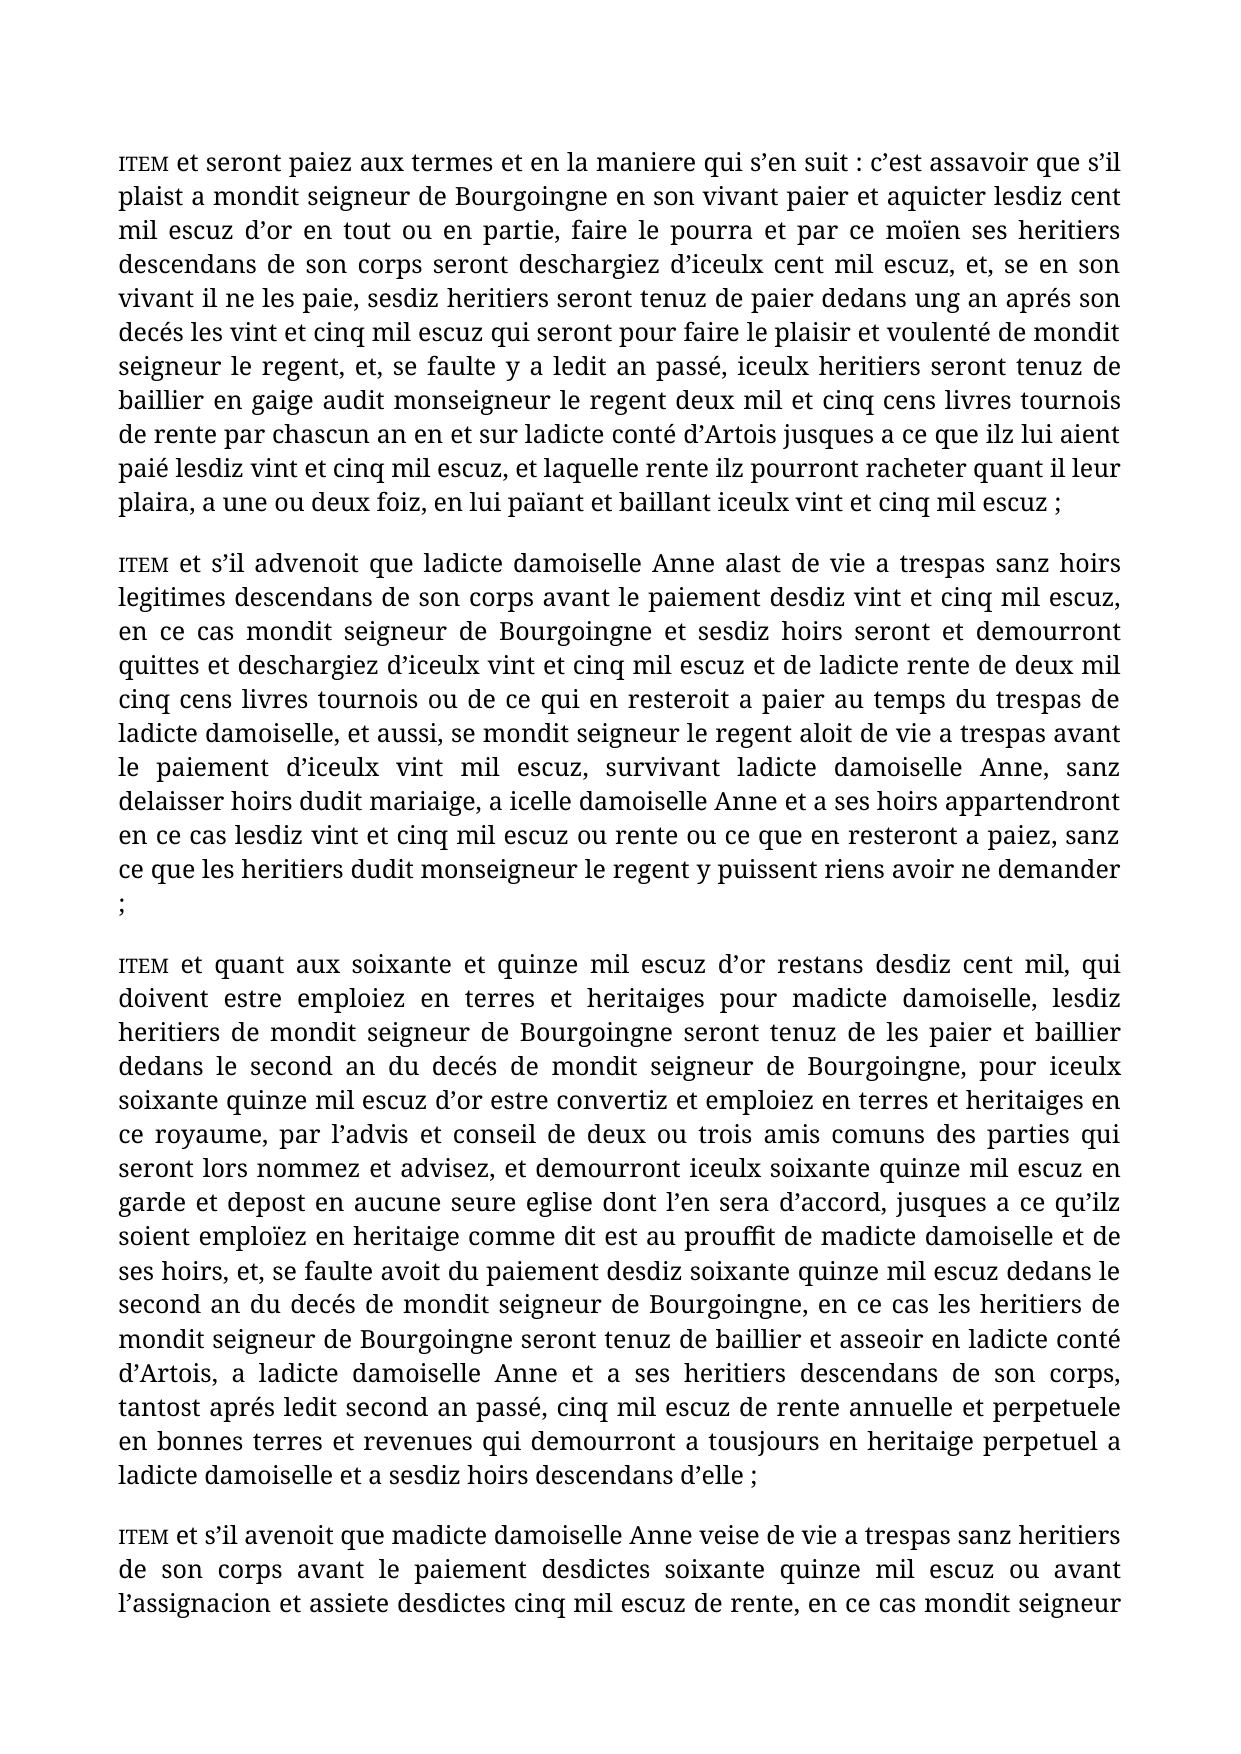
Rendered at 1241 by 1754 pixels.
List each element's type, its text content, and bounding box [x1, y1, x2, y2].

text item et seront paiez aux termes et en la maniere qui s’en suit : c’est assavoir que s’il plaist a mondit seigneur de Bourgoingne en son vivant paier et aquicter lesdiz cent mil escuz d’or en tout ou en partie, faire le pourra et par ce moïen ses heritiers descendans de son corps seront deschargiez d’iceulx cent mil escuz, et, se en son vivant il ne les paie, sesdiz heritiers seront tenuz de paier dedans ung an aprés son decés les vint et cinq mil escuz qui seront pour faire le plaisir et voulenté de mondit seigneur le regent, et, se faulte y a ledit an passé, iceulx heritiers seront tenuz de baillier en gaige audit monseigneur le regent deux mil et cinq cens livres tournois de rente par chascun an en et sur ladicte conté d’Artois jusques a ce que ilz lui aient paié lesdiz vint et cinq mil escuz, et laquelle rente ilz pourront racheter quant il leur plaira, a une ou deux foiz, en lui païant et baillant iceulx vint et cinq mil escuz ; [118, 144, 1122, 519]
text item et s’il avenoit que madicte damoiselle Anne veise de vie a trespas sanz heritiers de son corps avant le paiement desdictes soixante quinze mil escuz ou avant l’assignacion et assiete desdictes cinq mil escuz de rente, en ce cas mondit seigneur [118, 1518, 1122, 1620]
text item et s’il advenoit que ladicte damoiselle Anne alast de vie a trespas sanz hoirs legitimes descendans de son corps avant le paiement desdiz vint et cinq mil escuz, en ce cas mondit seigneur de Bourgoingne et sesdiz hoirs seront et demourront quittes et deschargiez d’iceulx vint et cinq mil escuz et de ladicte rente de deux mil cinq cens livres tournois ou de ce qui en resteroit a paier au temps du trespas de ladicte damoiselle, et aussi, se mondit seigneur le regent aloit de vie a trespas avant le paiement d’iceulx vint mil escuz, survivant ladicte damoiselle Anne, sanz delaisser hoirs dudit mariaige, a icelle damoiselle Anne et a ses hoirs appartendront en ce cas lesdiz vint et cinq mil escuz ou rente ou ce que en resteront a paiez, sanz ce que les heritiers dudit monseigneur le regent y puissent riens avoir ne demander ; [118, 546, 1122, 920]
text item et quant aux soixante et quinze mil escuz d’or restans desdiz cent mil, qui doivent estre emploiez en terres et heritaiges pour madicte damoiselle, lesdiz heritiers de mondit seigneur de Bourgoingne seront tenuz de les paier et baillier dedans le second an du decés de mondit seigneur de Bourgoingne, pour iceulx soixante quinze mil escuz d’or estre convertiz et emploiez en terres et heritaiges en ce royaume, par l’advis et conseil de deux ou trois amis comuns des parties qui seront lors nommez et advisez, et demourront iceulx soixante quinze mil escuz en garde et depost en aucune seure eglise dont l’en sera d’accord, jusques a ce qu’ilz soient emploïez en heritaige comme dit est au prouffit de madicte damoiselle et de ses hoirs, et, se faulte avoit du paiement desdiz soixante quinze mil escuz dedans le second an du decés de mondit seigneur de Bourgoingne, en ce cas les heritiers de mondit seigneur de Bourgoingne seront tenuz de baillier et asseoir en ladicte conté d’Artois, a ladicte damoiselle Anne et a ses heritiers descendans de son corps, tantost aprés ledit second an passé, cinq mil escuz de rente annuelle et perpetuele en bonnes terres et revenues qui demourront a tousjours en heritaige perpetuel a ladicte damoiselle et a sesdiz hoirs descendans d’elle ; [118, 947, 1122, 1492]
